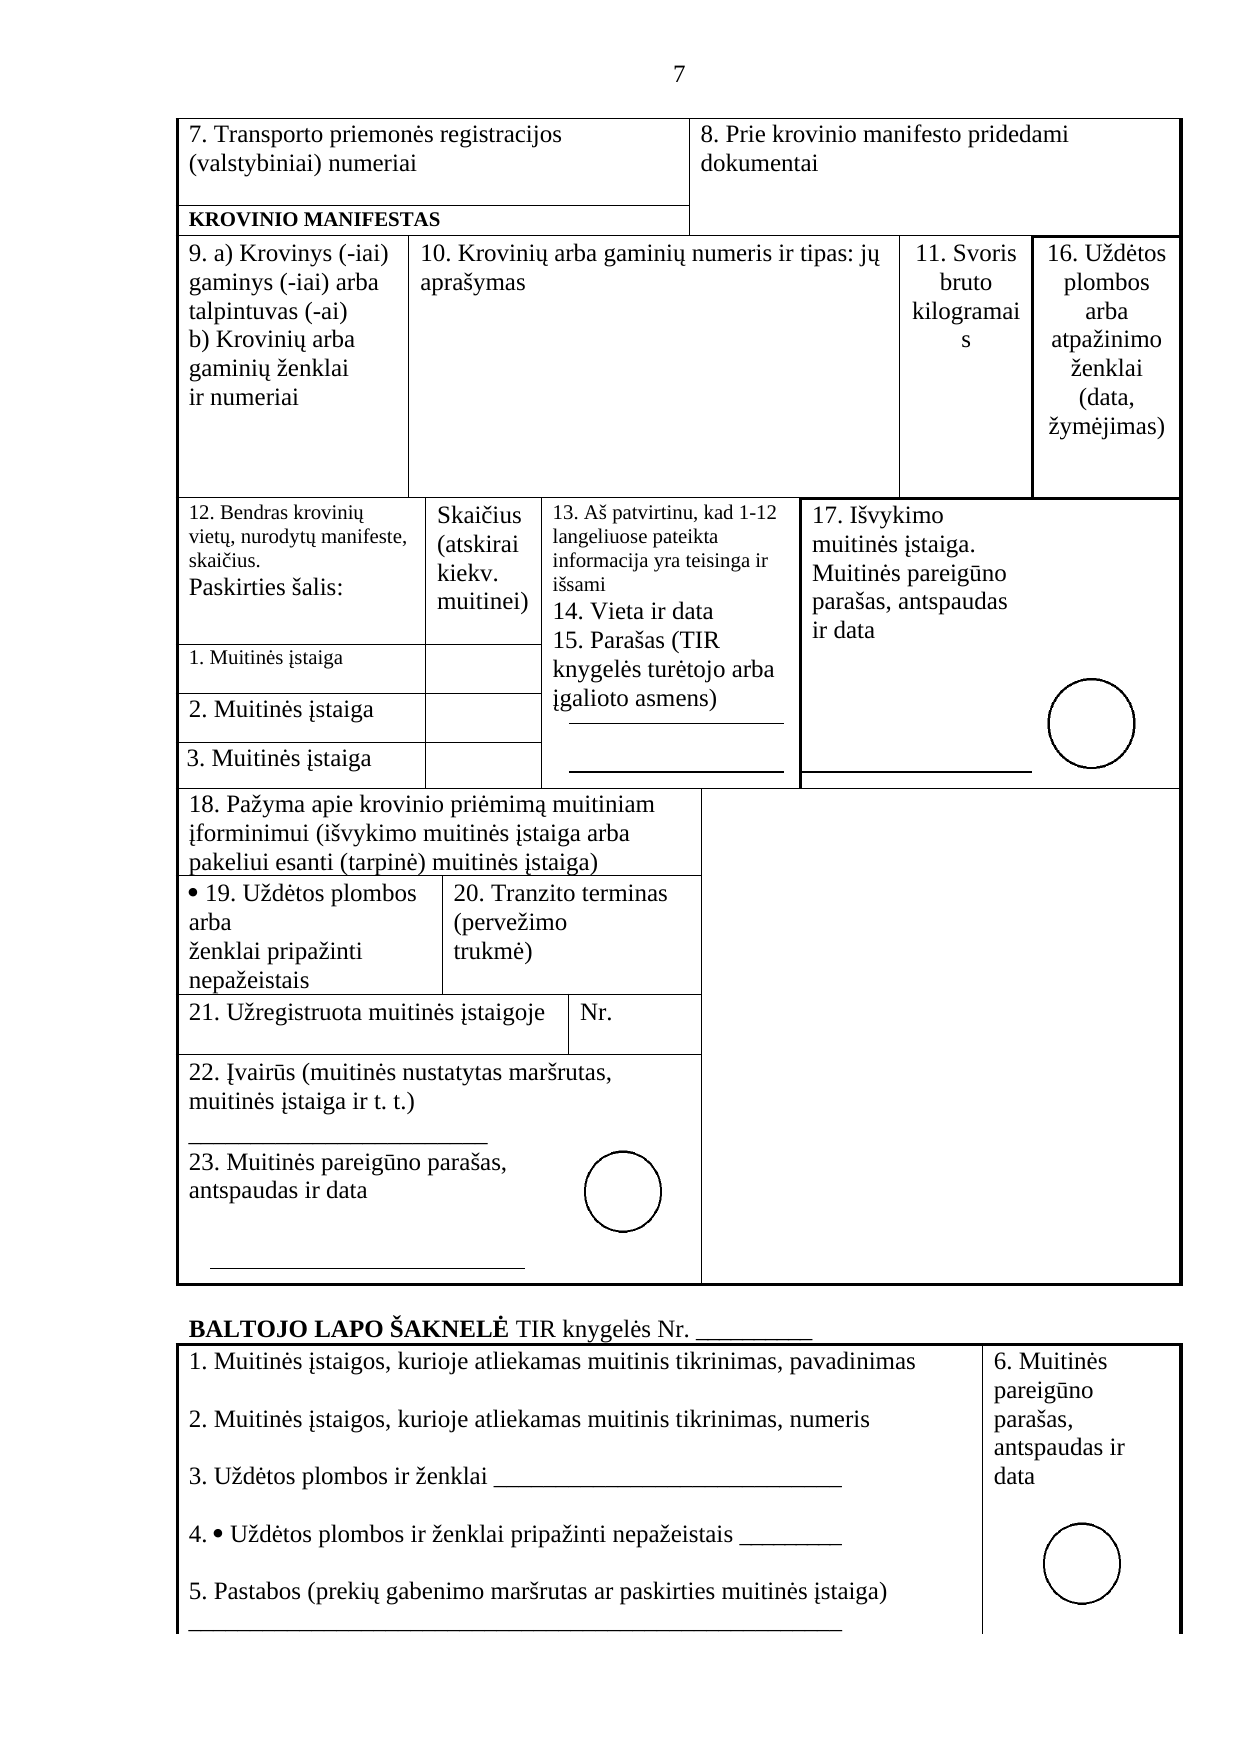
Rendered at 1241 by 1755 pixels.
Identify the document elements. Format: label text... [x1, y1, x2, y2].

table_cell 20. Tranzito terminas (pervežimo trukmė) [443, 876, 701, 993]
table_cell [426, 723, 541, 742]
table_cell [1065, 1286, 1181, 1314]
table_cell 11. Svoris bruto kilogramais [900, 236, 1031, 497]
table_cell [702, 789, 1179, 1282]
table_cell Skaičius (atskirai kiekv. muitinei) [426, 498, 541, 644]
table_cell [179, 1236, 210, 1268]
table_cell [426, 771, 541, 788]
table_cell 1. Muitinės įstaigos, kurioje atliekamas muitinis tikrinimas, pavadinimas 2. Muitinės įstaigos, kurioje atliekamas muitinis tikrinimas, numeris 3. Uždėtos plombos ir ženklai 4.  Uždėtos plombos ir ženklai pripažinti nepažeistais 5. Pastabos (prekių gabenimo maršrutas ar paskirties muitinės įstaiga) [179, 1346, 982, 1634]
table_cell [690, 205, 1179, 235]
table_cell 2. Muitinės įstaiga [179, 694, 425, 723]
table_cell [179, 1204, 569, 1236]
table_cell [210, 1236, 525, 1268]
table_cell [409, 333, 801, 497]
table_cell [542, 771, 799, 788]
table_cell 13. Aš patvirtinu, kad 1-12 langeliuose pateikta informacija yra teisinga ir išsami 14. Vieta ir data 15. Parašas (TIR knygelės turėtojo arba įgalioto asmens) [542, 498, 799, 723]
table_cell [426, 645, 541, 693]
table_cell [525, 1236, 569, 1268]
table_cell [569, 724, 784, 771]
table_cell  19. Uždėtos plombos arba ženklai pripažinti nepažeistais [179, 876, 442, 993]
table_cell 7. Transporto priemonės registracijos (valstybiniai) numeriai [179, 119, 689, 205]
table_cell [784, 723, 799, 771]
table_cell [426, 743, 541, 771]
table_cell 8. Prie krovinio manifesto pridedami dokumentai [690, 119, 1179, 205]
table_cell [541, 1286, 701, 1314]
table_cell [1032, 644, 1179, 788]
table_cell [541, 1268, 701, 1282]
table_cell [179, 771, 425, 788]
table_cell 12. Bendras krovinių vietų, nurodytų manifeste, skaičius. Paskirties šalis: [179, 498, 425, 644]
table_cell [569, 1115, 701, 1268]
table_cell [802, 644, 1032, 723]
table_cell [542, 723, 569, 771]
table_cell [179, 723, 425, 742]
table_cell 16. Uždėtos plombos arba atpažinimo ženklai (data, žymėjimas) [1034, 238, 1179, 497]
table_cell 9. a) Krovinys (-iai) gaminys (-iai) arba talpintuvas (-ai) b) Krovinių arba gaminių ženklai ir numeriai [179, 236, 408, 497]
table_cell [802, 773, 1032, 788]
table_cell 3. Muitinės įstaiga [179, 743, 425, 771]
table_cell [177, 1286, 442, 1314]
table_cell [801, 333, 899, 497]
table_cell 17. Išvykimo muitinės įstaiga. Muitinės pareigūno parašas, antspaudas ir data [802, 500, 1032, 644]
table_cell 22. Įvairūs (muitinės nustatytas maršrutas, muitinės įstaiga ir t. t.) [179, 1055, 701, 1115]
table_cell 21. Užregistruota muitinės įstaigoje [179, 995, 568, 1054]
table_cell 23. Muitinės pareigūno parašas, antspaudas ir data [179, 1115, 569, 1204]
table_cell [1032, 500, 1179, 644]
table_cell [802, 723, 1032, 771]
table_cell [442, 1286, 541, 1314]
table_cell 1. Muitinės įstaiga [179, 645, 425, 693]
table_cell [442, 1268, 541, 1282]
table_cell 10. Krovinių arba gaminių numeris ir tipas: jų aprašymas [409, 236, 899, 333]
table_cell 18. Pažyma apie krovinio priėmimą muitiniam įforminimui (išvykimo muitinės įstaiga arba pakeliui esanti (tarpinė) muitinės įstaiga) [179, 789, 701, 875]
table_cell [701, 1286, 1065, 1314]
table_cell BALTOJO LAPO ŠAKNELĖ TIR knygelės Nr. [177, 1314, 1181, 1343]
table_cell Nr. [569, 995, 701, 1054]
table_cell KROVINIO MANIFESTAS [179, 206, 689, 235]
table_cell [179, 1268, 442, 1282]
table_cell [426, 694, 541, 723]
table_cell 6. Muitinės pareigūno parašas, antspaudas ir data [983, 1346, 1179, 1634]
